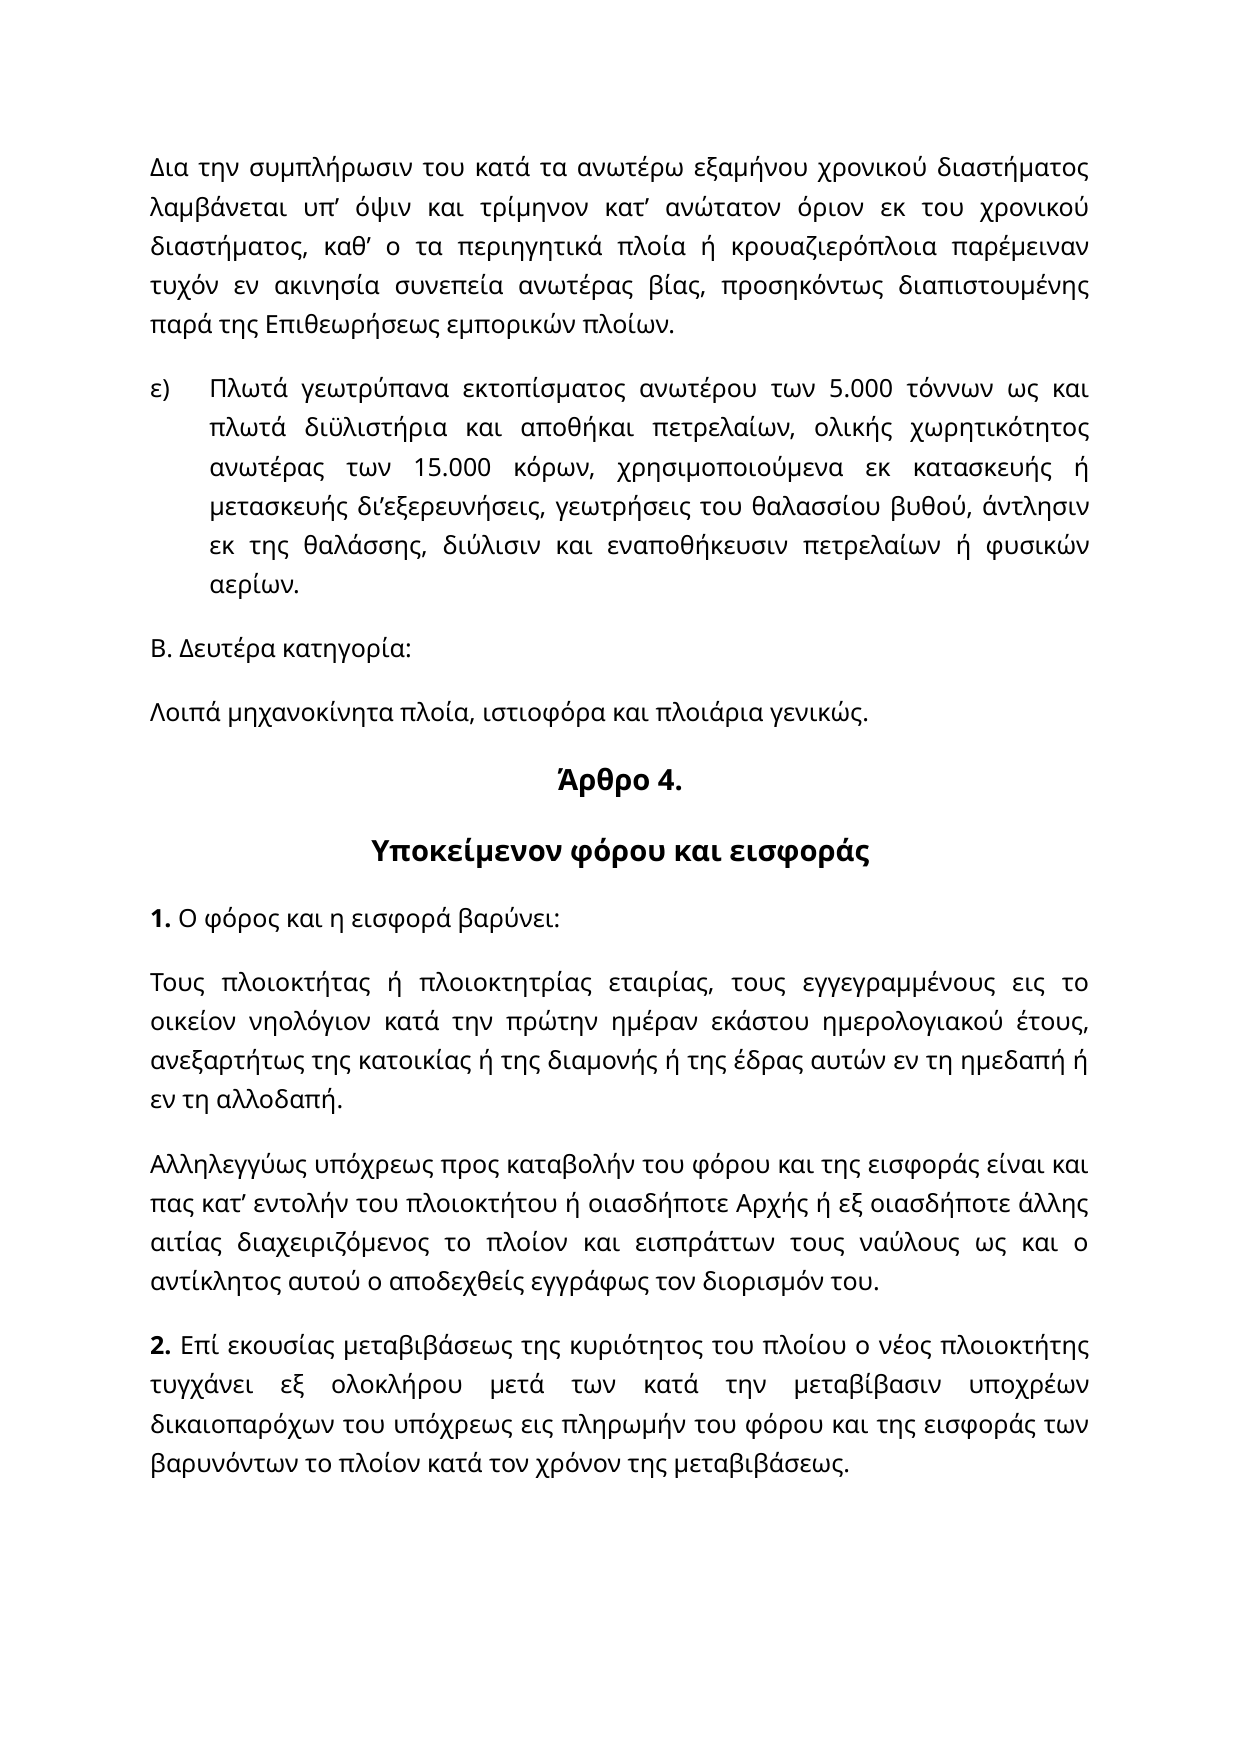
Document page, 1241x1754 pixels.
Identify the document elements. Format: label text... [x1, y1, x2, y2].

text Αλληλεγγύως υπόχρεως προς καταβολήν του φόρου και της εισφοράς είναι και πας κατ’ εντολήν του πλοιοκτήτου ή οιασδήποτε Αρχής ή εξ οιασδήποτε άλλης αιτίας διαχειριζόμενος το πλοίον και εισπράττων τους ναύλους ως και ο αντίκλητος αυτού ο αποδεχθείς εγγράφως τον διορισμόν του. [150, 1146, 1090, 1298]
text Λοιπά μηχανοκίνητα πλοία, ιστιοφόρα και πλοιάρια γενικώς. [150, 695, 1090, 729]
list ε) Πλωτά γεωτρύπανα εκτοπίσματος ανωτέρου των 5.000 τόννων ως και πλωτά διϋλιστήρια και αποθήκαι πετρελαίων, ολικής χωρητικότητος ανωτέρας των 15.000 κόρων, χρησιμοποιούμενα εκ κατασκευής ή μετασκευής δι’εξερευνήσεις, γεωτρήσεις του θαλασσίου βυθού, άντλησιν εκ της θαλάσσης, διύλισιν και εναποθήκευσιν πετρελαίων ή φυσικών αερίων. [150, 371, 1090, 601]
subtitle Υποκείμενον φόρου και εισφοράς [150, 830, 1090, 869]
text 2. Επί εκουσίας μεταβιβάσεως της κυριότητος του πλοίου ο νέος πλοιοκτήτης τυγχάνει εξ ολοκλήρου μετά των κατά την μεταβίβασιν υποχρέων δικαιοπαρόχων του υπόχρεως εις πληρωμήν του φόρου και της εισφοράς των βαρυνόντων το πλοίον κατά τον χρόνον της μεταβιβάσεως. [150, 1328, 1090, 1479]
text Δια την συμπλήρωσιν του κατά τα ανωτέρω εξαμήνου χρονικού διαστήματος λαμβάνεται υπ’ όψιν και τρίμηνον κατ’ ανώτατον όριον εκ του χρονικού διαστήματος, καθ’ ο τα περιηγητικά πλοία ή κρουαζιερόπλοια παρέμειναν τυχόν εν ακινησία συνεπεία ανωτέρας βίας, προσηκόντως διαπιστουμένης παρά της Επιθεωρήσεως εμπορικών πλοίων. [150, 150, 1090, 341]
text 1. Ο φόρος και η εισφορά βαρύνει: [150, 900, 1090, 934]
text Β. Δευτέρα κατηγορία: [150, 631, 1090, 665]
subtitle Άρθρο 4. [150, 759, 1090, 799]
text Τους πλοιοκτήτας ή πλοιοκτητρίας εταιρίας, τους εγγεγραμμένους εις το οικείον νηολόγιον κατά την πρώτην ημέραν εκάστου ημερολογιακού έτους, ανεξαρτήτως της κατοικίας ή της διαμονής ή της έδρας αυτών εν τη ημεδαπή ή εν τη αλλοδαπή. [150, 964, 1090, 1116]
